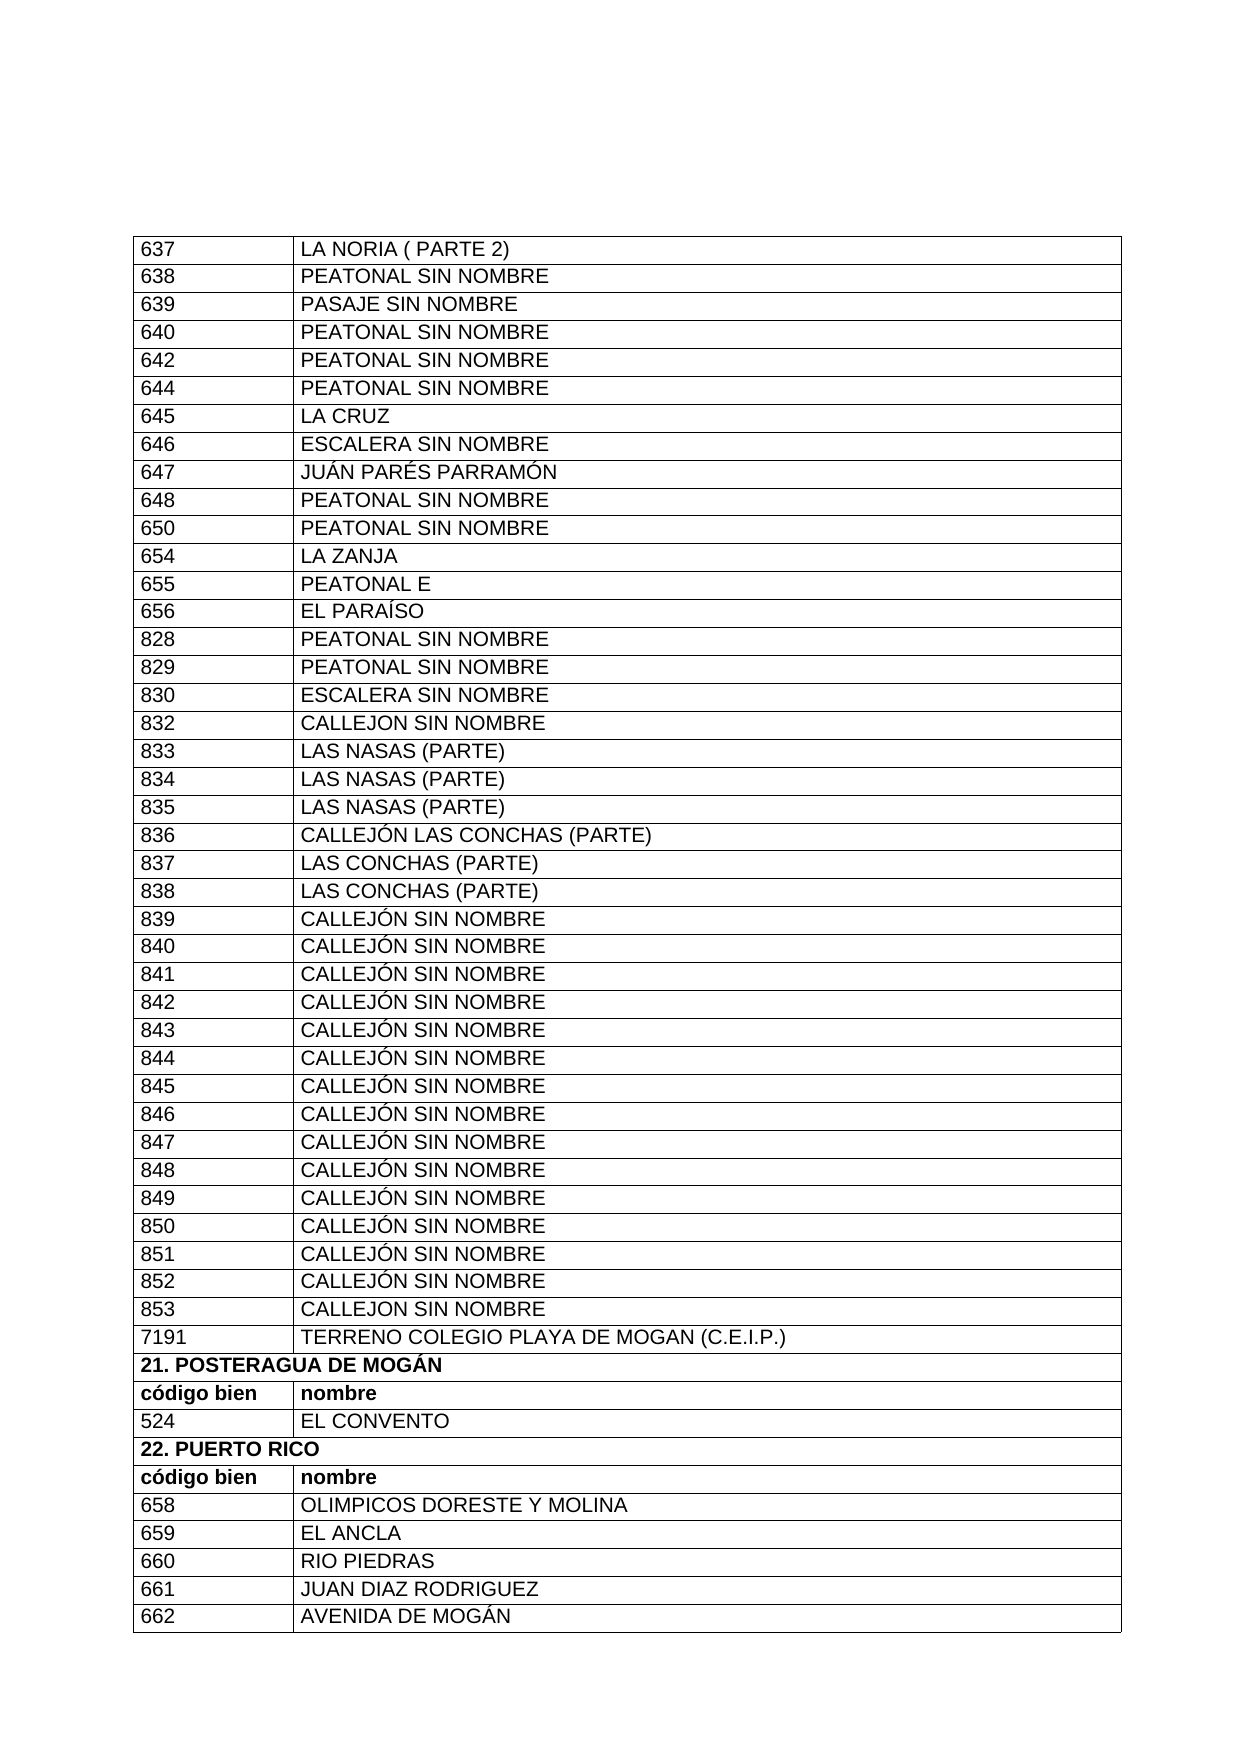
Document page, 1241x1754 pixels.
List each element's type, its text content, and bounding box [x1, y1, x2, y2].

table_cell nombre [294, 1382, 1121, 1409]
table_cell 828 [134, 628, 293, 655]
table_cell 847 [134, 1131, 293, 1157]
table_cell PEATONAL SIN NOMBRE [294, 377, 1121, 404]
table_cell LAS NASAS (PARTE) [294, 796, 1121, 822]
table_cell CALLEJÓN SIN NOMBRE [294, 907, 1121, 934]
table_cell CALLEJON SIN NOMBRE [294, 1298, 1121, 1325]
table_cell 661 [134, 1577, 293, 1604]
table_cell 656 [134, 600, 293, 627]
table_cell EL CONVENTO [294, 1410, 1121, 1437]
table_cell 853 [134, 1298, 293, 1325]
table_cell PEATONAL SIN NOMBRE [294, 489, 1121, 515]
table_cell 645 [134, 405, 293, 432]
table_cell PEATONAL SIN NOMBRE [294, 656, 1121, 683]
table_cell CALLEJÓN SIN NOMBRE [294, 1270, 1121, 1297]
table_cell LAS CONCHAS (PARTE) [294, 879, 1121, 906]
table_cell CALLEJÓN SIN NOMBRE [294, 963, 1121, 990]
table_cell ESCALERA SIN NOMBRE [294, 433, 1121, 459]
table_cell 842 [134, 991, 293, 1018]
table_cell 655 [134, 572, 293, 599]
table_cell CALLEJON SIN NOMBRE [294, 712, 1121, 739]
table_cell 833 [134, 740, 293, 767]
table_cell LA CRUZ [294, 405, 1121, 432]
table_cell RIO PIEDRAS [294, 1549, 1121, 1576]
table_cell JUÁN PARÉS PARRAMÓN [294, 461, 1121, 487]
table_cell CALLEJÓN SIN NOMBRE [294, 1047, 1121, 1074]
table_cell 642 [134, 349, 293, 376]
table_cell PEATONAL SIN NOMBRE [294, 265, 1121, 292]
table_cell 852 [134, 1270, 293, 1297]
table_cell AVENIDA DE MOGÁN [294, 1605, 1121, 1632]
table_cell PEATONAL SIN NOMBRE [294, 321, 1121, 348]
table_cell 839 [134, 907, 293, 934]
table_cell 659 [134, 1521, 293, 1548]
table_cell CALLEJÓN SIN NOMBRE [294, 1103, 1121, 1129]
table_cell 832 [134, 712, 293, 739]
table_cell 846 [134, 1103, 293, 1129]
table_cell LA ZANJA [294, 544, 1121, 571]
table_cell 650 [134, 516, 293, 543]
table_cell 843 [134, 1019, 293, 1046]
table_cell 841 [134, 963, 293, 990]
table_cell CALLEJÓN SIN NOMBRE [294, 935, 1121, 962]
table_cell CALLEJÓN LAS CONCHAS (PARTE) [294, 824, 1121, 850]
table_cell PEATONAL SIN NOMBRE [294, 516, 1121, 543]
table_cell nombre [294, 1466, 1121, 1492]
table_cell 639 [134, 293, 293, 320]
table_cell CALLEJÓN SIN NOMBRE [294, 1131, 1121, 1157]
table_cell 662 [134, 1605, 293, 1632]
table_cell 849 [134, 1186, 293, 1213]
table_cell ESCALERA SIN NOMBRE [294, 684, 1121, 711]
table_cell CALLEJÓN SIN NOMBRE [294, 1159, 1121, 1185]
table_cell CALLEJÓN SIN NOMBRE [294, 1075, 1121, 1102]
table_cell TERRENO COLEGIO PLAYA DE MOGAN (C.E.I.P.) [294, 1326, 1121, 1353]
table_cell PEATONAL SIN NOMBRE [294, 349, 1121, 376]
table_cell PASAJE SIN NOMBRE [294, 293, 1121, 320]
table_cell 640 [134, 321, 293, 348]
table_cell 845 [134, 1075, 293, 1102]
table_cell 838 [134, 879, 293, 906]
table_cell CALLEJÓN SIN NOMBRE [294, 1242, 1121, 1269]
table_cell 654 [134, 544, 293, 571]
table_cell 844 [134, 1047, 293, 1074]
table_cell 638 [134, 265, 293, 292]
table_cell 835 [134, 796, 293, 822]
table_cell PEATONAL SIN NOMBRE [294, 628, 1121, 655]
table_cell LAS NASAS (PARTE) [294, 768, 1121, 794]
table_cell 830 [134, 684, 293, 711]
table_cell CALLEJÓN SIN NOMBRE [294, 1214, 1121, 1241]
table_cell CALLEJÓN SIN NOMBRE [294, 991, 1121, 1018]
table_cell 851 [134, 1242, 293, 1269]
table_cell 644 [134, 377, 293, 404]
table_cell 7191 [134, 1326, 293, 1353]
table_cell CALLEJÓN SIN NOMBRE [294, 1019, 1121, 1046]
table_cell 837 [134, 851, 293, 878]
table_cell 524 [134, 1410, 293, 1437]
table_cell EL PARAÍSO [294, 600, 1121, 627]
table_cell 850 [134, 1214, 293, 1241]
table_cell 648 [134, 489, 293, 515]
table_cell 22. PUERTO RICO [134, 1438, 1121, 1464]
table_cell 840 [134, 935, 293, 962]
table_cell LA NORIA ( PARTE 2) [294, 237, 1121, 264]
table_cell 658 [134, 1494, 293, 1520]
table_cell 834 [134, 768, 293, 794]
table_cell 836 [134, 824, 293, 850]
table_cell PEATONAL E [294, 572, 1121, 599]
table_cell EL ANCLA [294, 1521, 1121, 1548]
table_cell 829 [134, 656, 293, 683]
table_cell CALLEJÓN SIN NOMBRE [294, 1186, 1121, 1213]
table_cell 646 [134, 433, 293, 459]
table_cell LAS NASAS (PARTE) [294, 740, 1121, 767]
table_cell LAS CONCHAS (PARTE) [294, 851, 1121, 878]
table_cell código bien [134, 1382, 293, 1409]
table_cell 848 [134, 1159, 293, 1185]
table_cell 660 [134, 1549, 293, 1576]
table_cell 637 [134, 237, 293, 264]
table_cell 21. POSTERAGUA DE MOGÁN [134, 1354, 1121, 1381]
table_cell 647 [134, 461, 293, 487]
table_cell código bien [134, 1466, 293, 1492]
table_cell OLIMPICOS DORESTE Y MOLINA [294, 1494, 1121, 1520]
table_cell JUAN DIAZ RODRIGUEZ [294, 1577, 1121, 1604]
